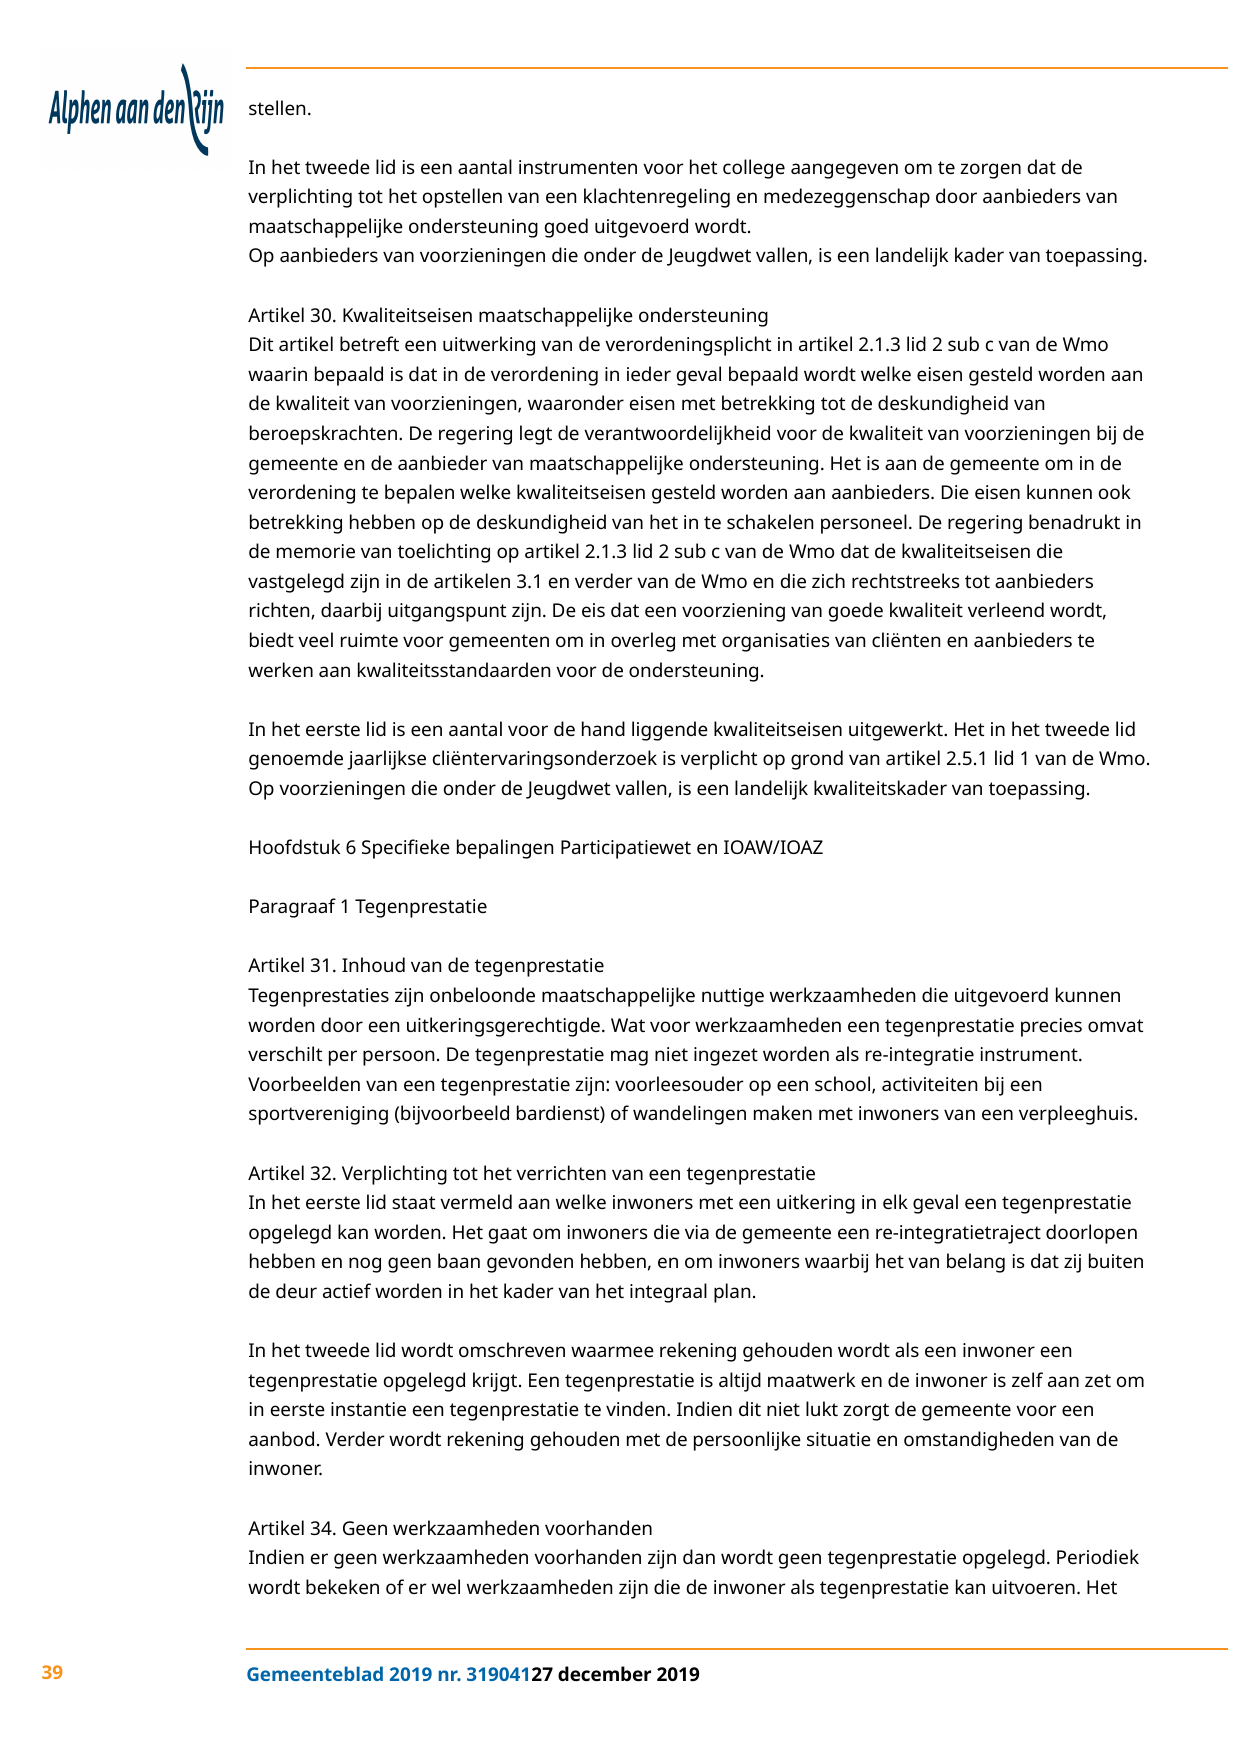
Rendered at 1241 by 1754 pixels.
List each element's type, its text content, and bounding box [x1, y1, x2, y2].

text Op aanbieders van voorzieningen die onder de Jeugdwet vallen, is een landelijk kader van toepassing. [248, 243, 1152, 268]
text Paragraaf 1 Tegenprestatie [248, 893, 1152, 919]
text Artikel 30. Kwaliteitseisen maatschappelijke ondersteuning [248, 302, 1152, 328]
text Artikel 31. Inhoud van de tegenprestatie [248, 953, 1152, 978]
text In het eerste lid is een aantal voor de hand liggende kwaliteitseisen uitgewerkt. Het in het tweede lid genoemde jaarlijkse cliëntervaringsonderzoek is verplicht op grond van artikel 2.5.1 lid 1 van de Wmo. [248, 716, 1152, 771]
text In het eerste lid staat vermeld aan welke inwoners met een uitkering in elk geval een tegenprestatie opgelegd kan worden. Het gaat om inwoners die via de gemeente een re-integratietraject doorlopen hebben en nog geen baan gevonden hebben, en om inwoners waarbij het van belang is dat zij buiten de deur actief worden in het kader van het integraal plan. [248, 1189, 1152, 1304]
text In het tweede lid is een aantal instrumenten voor het college aangegeven om te zorgen dat de verplichting tot het opstellen van een klachtenregeling en medezeggenschap door aanbieders van maatschappelijke ondersteuning goed uitgevoerd wordt. [248, 154, 1152, 239]
text Op voorzieningen die onder de Jeugdwet vallen, is een landelijk kwaliteitskader van toepassing. [248, 775, 1152, 801]
text Hoofdstuk 6 Specifieke bepalingen Participatiewet en IOAW/IOAZ [248, 834, 1152, 860]
text Indien er geen werkzaamheden voorhanden zijn dan wordt geen tegenprestatie opgelegd. Periodiek wordt bekeken of er wel werkzaamheden zijn die de inwoner als tegenprestatie kan uitvoeren. Het [248, 1544, 1152, 1600]
text Artikel 32. Verplichting tot het verrichten van een tegenprestatie [248, 1160, 1152, 1186]
text stellen. [248, 95, 1152, 121]
text In het tweede lid wordt omschreven waarmee rekening gehouden wordt als een inwoner een tegenprestatie opgelegd krijgt. Een tegenprestatie is altijd maatwerk en de inwoner is zelf aan zet om in eerste instantie een tegenprestatie te vinden. Indien dit niet lukt zorgt de gemeente voor een aanbod. Verder wordt rekening gehouden met de persoonlijke situatie en omstandigheden van de inwoner. [248, 1337, 1152, 1481]
text Tegenprestaties zijn onbeloonde maatschappelijke nuttige werkzaamheden die uitgevoerd kunnen worden door een uitkeringsgerechtigde. Wat voor werkzaamheden een tegenprestatie precies omvat verschilt per persoon. De tegenprestatie mag niet ingezet worden als re-integratie instrument. Voorbeelden van een tegenprestatie zijn: voorleesouder op een school, activiteiten bij een sportvereniging (bijvoorbeeld bardienst) of wandelingen maken met inwoners van een verpleeghuis. [248, 982, 1152, 1126]
text Dit artikel betreft een uitwerking van de verordeningsplicht in artikel 2.1.3 lid 2 sub c van de Wmo waarin bepaald is dat in de verordening in ieder geval bepaald wordt welke eisen gesteld worden aan de kwaliteit van voorzieningen, waaronder eisen met betrekking tot de deskundigheid van beroepskrachten. De regering legt de verantwoordelijkheid voor de kwaliteit van voorzieningen bij de gemeente en de aanbieder van maatschappelijke ondersteuning. Het is aan de gemeente om in de verordening te bepalen welke kwaliteitseisen gesteld worden aan aanbieders. Die eisen kunnen ook betrekking hebben op de deskundigheid van het in te schakelen personeel. De regering benadrukt in de memorie van toelichting op artikel 2.1.3 lid 2 sub c van de Wmo dat de kwaliteitseisen die vastgelegd zijn in de artikelen 3.1 en verder van de Wmo en die zich rechtstreeks tot aanbieders richten, daarbij uitgangspunt zijn. De eis dat een voorziening van goede kwaliteit verleend wordt, biedt veel ruimte voor gemeenten om in overleg met organisaties van cliënten en aanbieders te werken aan kwaliteitsstandaarden voor de ondersteuning. [248, 331, 1152, 683]
picture [41, 47, 231, 172]
text Artikel 34. Geen werkzaamheden voorhanden [248, 1515, 1152, 1541]
